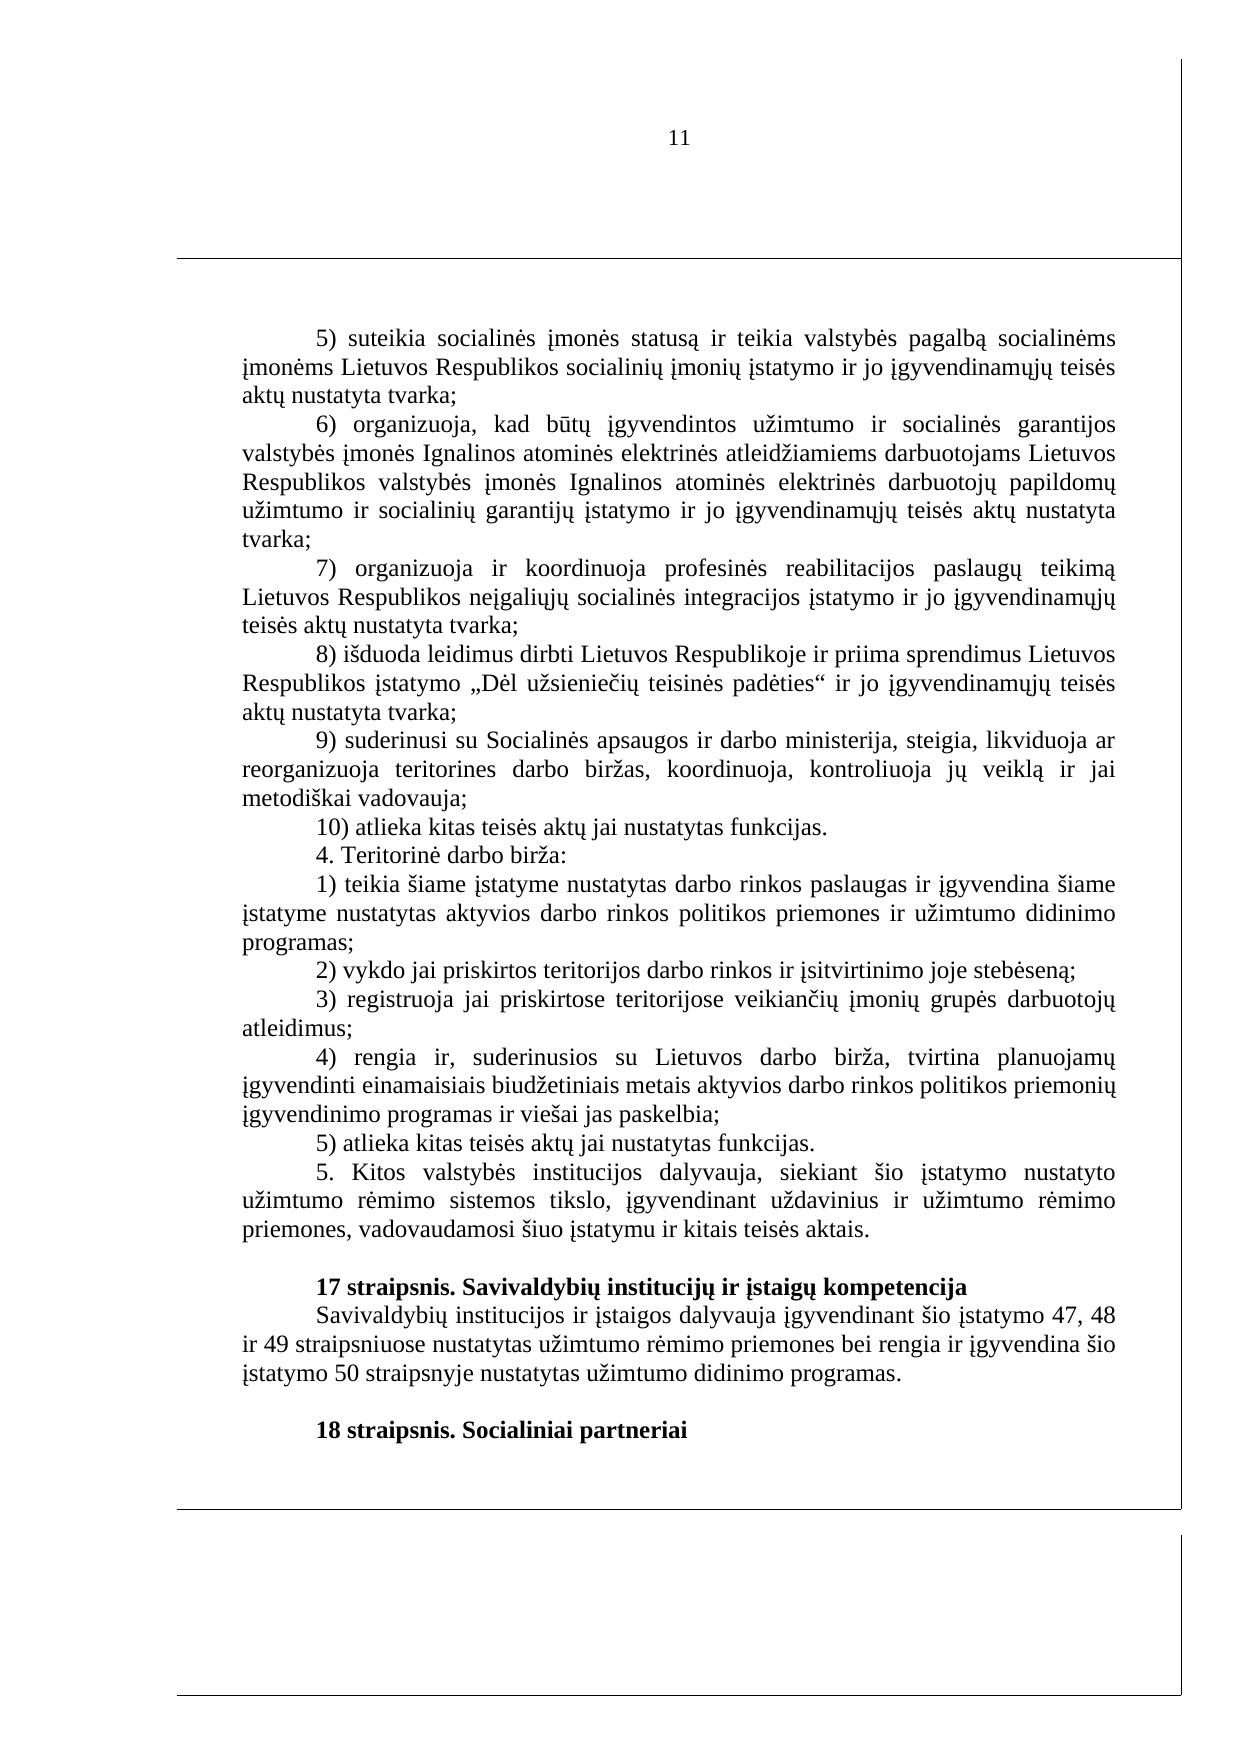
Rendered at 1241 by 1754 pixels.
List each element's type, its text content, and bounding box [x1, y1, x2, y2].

text 3) registruoja jai priskirtose teritorijose veikiančių įmonių grupės darbuotojų atleidimus; [177, 984, 1181, 1042]
text 2) vykdo jai priskirtos teritorijos darbo rinkos ir įsitvirtinimo joje stebėseną; [177, 955, 1181, 984]
text 6) organizuoja, kad būtų įgyvendintos užimtumo ir socialinės garantijos valstybės įmonės Ignalinos atominės elektrinės atleidžiamiems darbuotojams Lietuvos Respublikos valstybės įmonės Ignalinos atominės elektrinės darbuotojų papildomų užimtumo ir socialinių garantijų įstatymo ir jo įgyvendinamųjų teisės aktų nustatyta tvarka; [177, 409, 1181, 553]
text Savivaldybių institucijos ir įstaigos dalyvauja įgyvendinant šio įstatymo 47, 48 ir 49 straipsniuose nustatytas užimtumo rėmimo priemones bei rengia ir įgyvendina šio įstatymo 50 straipsnyje nustatytas užimtumo didinimo programas. [177, 1300, 1181, 1387]
text 18 straipsnis. Socialiniai partneriai [177, 1415, 1181, 1509]
text 5. Kitos valstybės institucijos dalyvauja, siekiant šio įstatymo nustatyto užimtumo rėmimo sistemos tikslo, įgyvendinant uždavinius ir užimtumo rėmimo priemones, vadovaudamosi šiuo įstatymu ir kitais teisės aktais. [177, 1157, 1181, 1243]
text 1) teikia šiame įstatyme nustatytas darbo rinkos paslaugas ir įgyvendina šiame įstatyme nustatytas aktyvios darbo rinkos politikos priemones ir užimtumo didinimo programas; [177, 869, 1181, 955]
text 4. Teritorinė darbo birža: [177, 840, 1181, 869]
text 9) suderinusi su Socialinės apsaugos ir darbo ministerija, steigia, likviduoja ar reorganizuoja teritorines darbo biržas, koordinuoja, kontroliuoja jų veiklą ir jai metodiškai vadovauja; [177, 725, 1181, 812]
text 8) išduoda leidimus dirbti Lietuvos Respublikoje ir priima sprendimus Lietuvos Respublikos įstatymo „Dėl užsieniečių teisinės padėties“ ir jo įgyvendinamųjų teisės aktų nustatyta tvarka; [177, 639, 1181, 725]
text 4) rengia ir, suderinusios su Lietuvos darbo birža, tvirtina planuojamų įgyvendinti einamaisiais biudžetiniais metais aktyvios darbo rinkos politikos priemonių įgyvendinimo programas ir viešai jas paskelbia; [177, 1042, 1181, 1128]
text 5) atlieka kitas teisės aktų jai nustatytas funkcijas. [177, 1128, 1181, 1157]
text 10) atlieka kitas teisės aktų jai nustatytas funkcijas. [177, 812, 1181, 840]
text 7) organizuoja ir koordinuoja profesinės reabilitacijos paslaugų teikimą Lietuvos Respublikos neįgaliųjų socialinės integracijos įstatymo ir jo įgyvendinamųjų teisės aktų nustatyta tvarka; [177, 553, 1181, 639]
text 5) suteikia socialinės įmonės statusą ir teikia valstybės pagalbą socialinėms įmonėms Lietuvos Respublikos socialinių įmonių įstatymo ir jo įgyvendinamųjų teisės aktų nustatyta tvarka; [177, 258, 1181, 409]
text 17 straipsnis. Savivaldybių institucijų ir įstaigų kompetencija [177, 1272, 1181, 1300]
